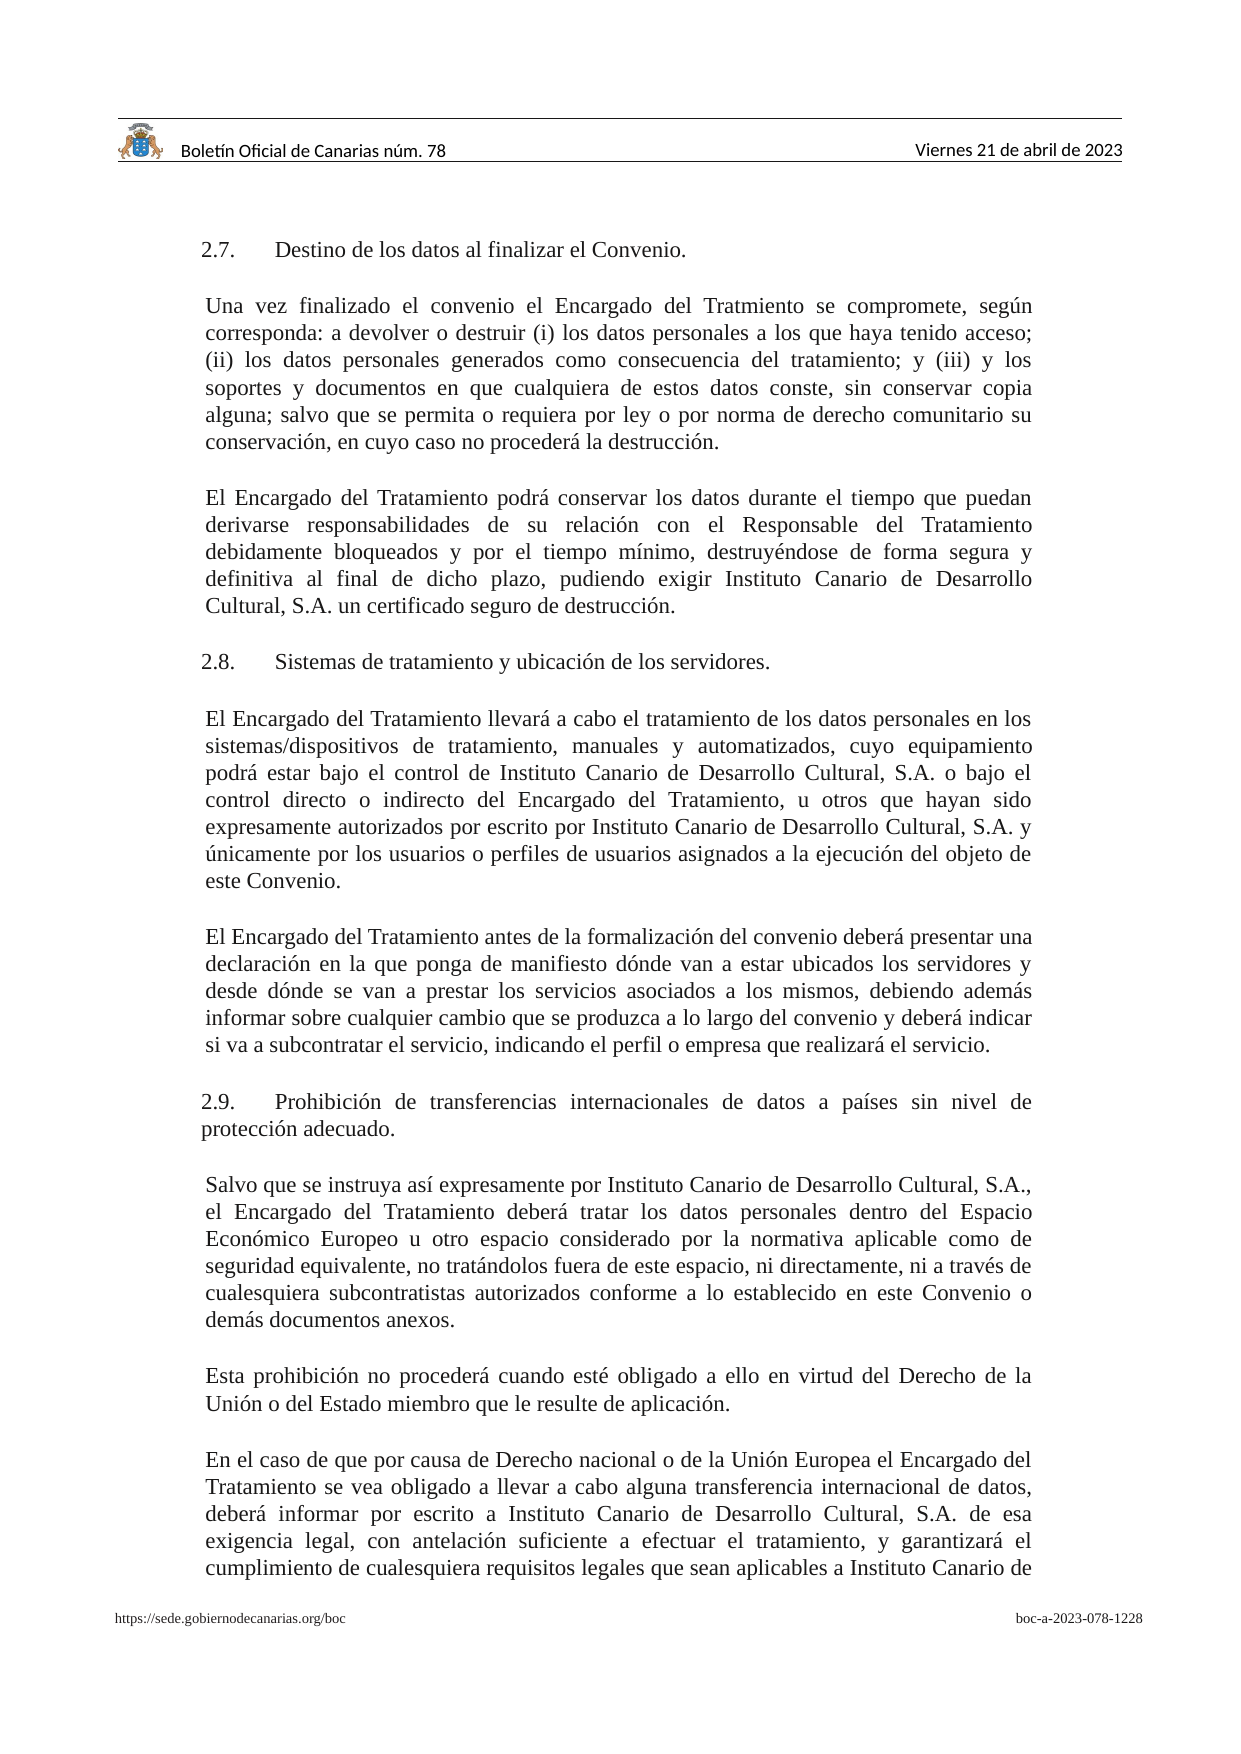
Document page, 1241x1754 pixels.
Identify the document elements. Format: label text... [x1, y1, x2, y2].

list Prohibición de transferencias internacionales de datos a países sin nivel de protección adecuado. [201, 1088, 1034, 1141]
list Destino de los datos al finalizar el Convenio. [201, 236, 1034, 263]
text Una vez finalizado el convenio el Encargado del Tratmiento se compromete, según corresponda: a devolver o destruir (i) los datos personales a los que haya tenido acceso; (ii) los datos personales generados como consecuencia del tratamiento; y (iii) y los soportes y documentos en que cualquiera de estos datos conste, sin conservar copia alguna; salvo que se permita o requiera por ley o por norma de derecho comunitario su conservación, en cuyo caso no procederá la destrucción. [205, 292, 1034, 454]
text Salvo que se instruya así expresamente por Instituto Canario de Desarrollo Cultural, S.A., el Encargado del Tratamiento deberá tratar los datos personales dentro del Espacio Económico Europeo u otro espacio considerado por la normativa aplicable como de seguridad equivalente, no tratándolos fuera de este espacio, ni directamente, ni a través de cualesquiera subcontratistas autorizados conforme a lo establecido en este Convenio o demás documentos anexos. [205, 1171, 1034, 1333]
text En el caso de que por causa de Derecho nacional o de la Unión Europea el Encargado del Tratamiento se vea obligado a llevar a cabo alguna transferencia internacional de datos, deberá informar por escrito a Instituto Canario de Desarrollo Cultural, S.A. de esa exigencia legal, con antelación suficiente a efectuar el tratamiento, y garantizará el cumplimiento de cualesquiera requisitos legales que sean aplicables a Instituto Canario de [205, 1446, 1034, 1580]
text El Encargado del Tratamiento antes de la formalización del convenio deberá presentar una declaración en la que ponga de manifiesto dónde van a estar ubicados los servidores y desde dónde se van a prestar los servicios asociados a los mismos, debiendo además informar sobre cualquier cambio que se produzca a lo largo del convenio y deberá indicar si va a subcontratar el servicio, indicando el perfil o empresa que realizará el servicio. [205, 923, 1034, 1058]
list Sistemas de tratamiento y ubicación de los servidores. [201, 648, 1034, 675]
text Esta prohibición no procederá cuando esté obligado a ello en virtud del Derecho de la Unión o del Estado miembro que le resulte de aplicación. [205, 1362, 1034, 1416]
text El Encargado del Tratamiento podrá conservar los datos durante el tiempo que puedan derivarse responsabilidades de su relación con el Responsable del Tratamiento debidamente bloqueados y por el tiempo mínimo, destruyéndose de forma segura y definitiva al final de dicho plazo, pudiendo exigir Instituto Canario de Desarrollo Cultural, S.A. un certificado seguro de destrucción. [205, 484, 1034, 619]
text El Encargado del Tratamiento llevará a cabo el tratamiento de los datos personales en los sistemas/dispositivos de tratamiento, manuales y automatizados, cuyo equipamiento podrá estar bajo el control de Instituto Canario de Desarrollo Cultural, S.A. o bajo el control directo o indirecto del Encargado del Tratamiento, u otros que hayan sido expresamente autorizados por escrito por Instituto Canario de Desarrollo Cultural, S.A. y únicamente por los usuarios o perfiles de usuarios asignados a la ejecución del objeto de este Convenio. [205, 704, 1034, 893]
